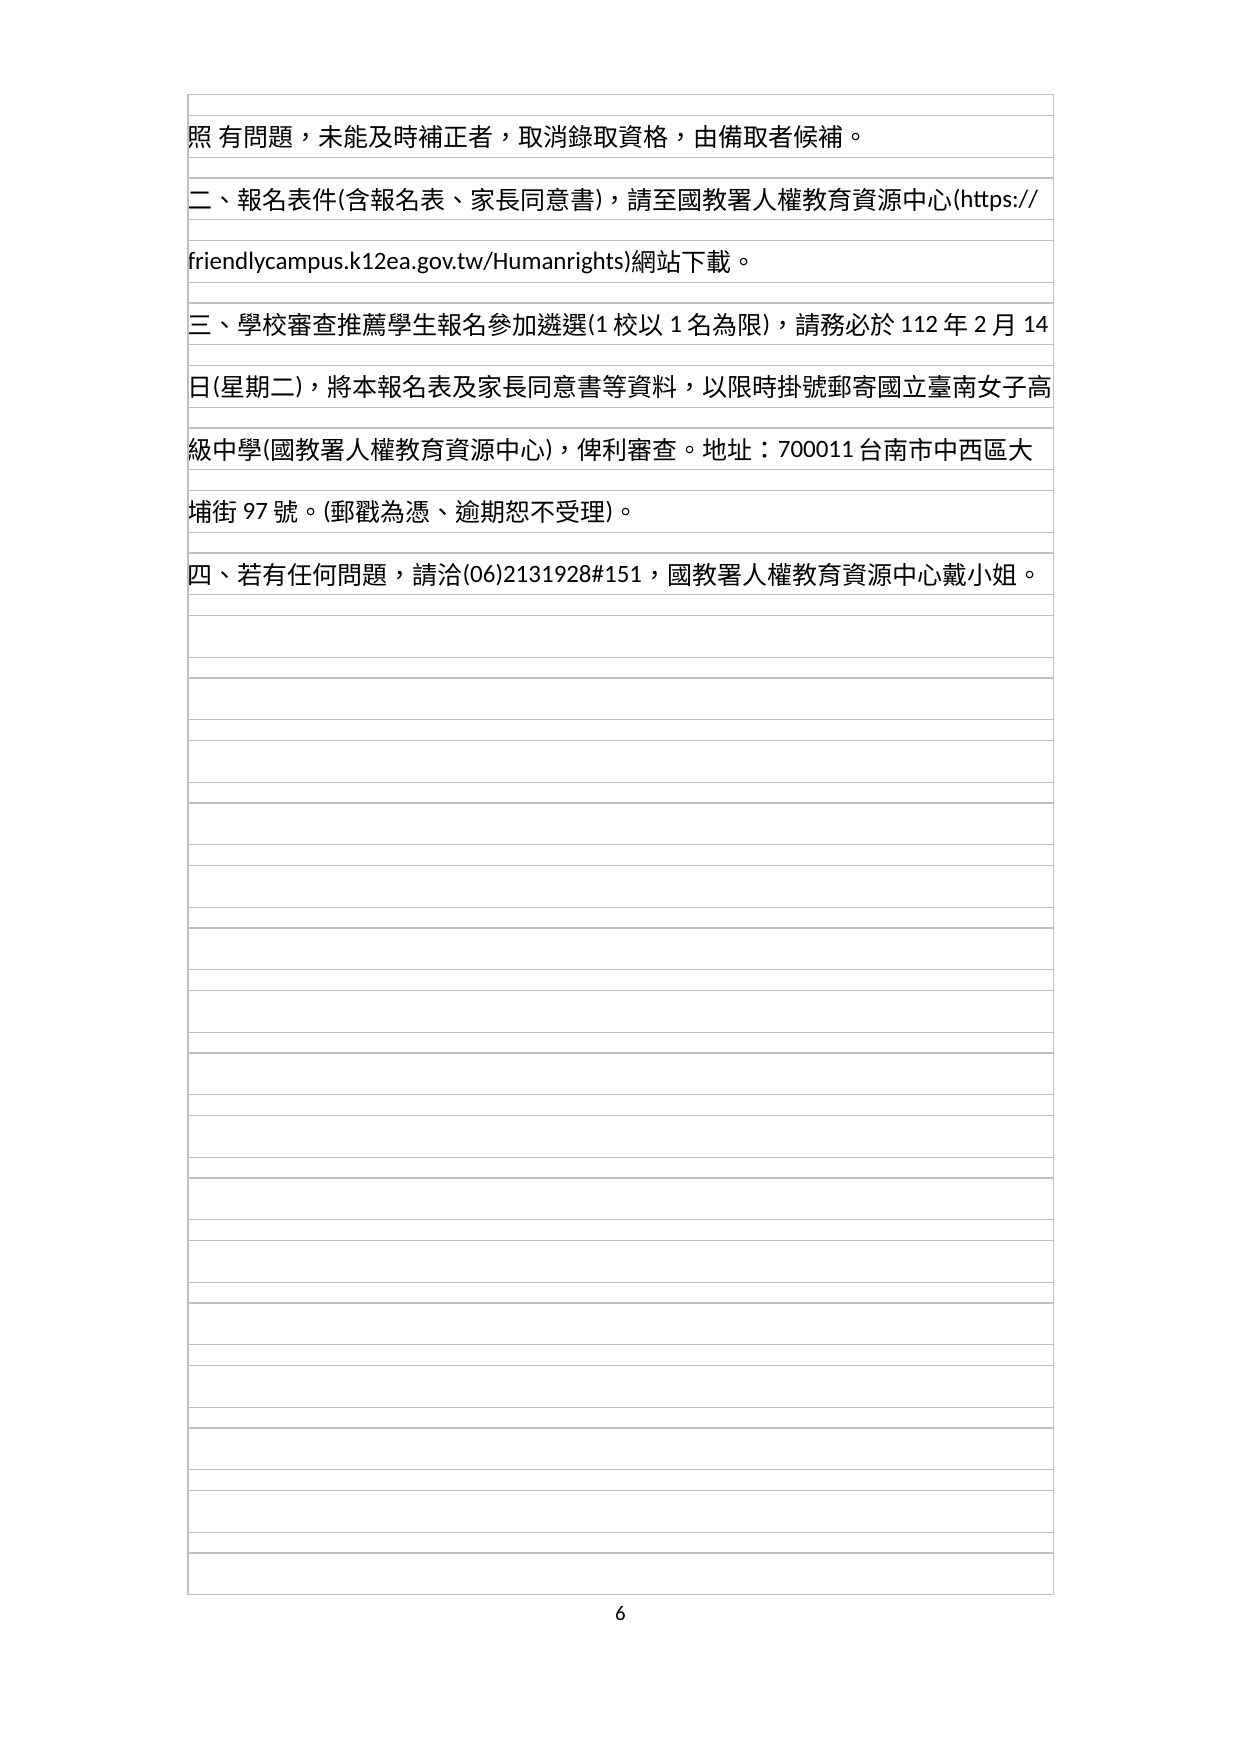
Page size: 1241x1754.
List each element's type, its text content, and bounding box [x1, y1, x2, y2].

text 照 有問題，未能及時補正者，取消錄取資格，由備取者候補。 [189, 116, 1053, 157]
text [189, 220, 1053, 240]
text 二、報名表件(含報名表、家長同意書)，請至國教署人權教育資源中心(https:// [189, 179, 1053, 219]
text [189, 408, 1053, 427]
text 日(星期二)，將本報名表及家長同意書等資料，以限時掛號郵寄國立臺南女子高 [189, 366, 1053, 407]
text 四、若有任何問題，請洽(06)2131928#151，國教署人權教育資源中心戴小姐。 [189, 554, 1053, 594]
text 三、學校審查推薦學生報名參加遴選(1 校以 1 名為限)，請務必於112年 2 月 14 [189, 304, 1053, 344]
text [189, 283, 1053, 302]
text friendlycampus.k12ea.gov.tw/Humanrights)網站下載。 [189, 241, 1053, 282]
text [189, 470, 1053, 490]
text 埔街97號。(郵戳為憑、逾期恕不受理)。 [189, 491, 1053, 532]
text [189, 158, 1053, 177]
text [189, 533, 1053, 552]
text [189, 345, 1053, 365]
text 級中學(國教署人權教育資源中心)，俾利審查。地址：700011台南市中西區大 [189, 429, 1053, 469]
text [189, 95, 1053, 115]
